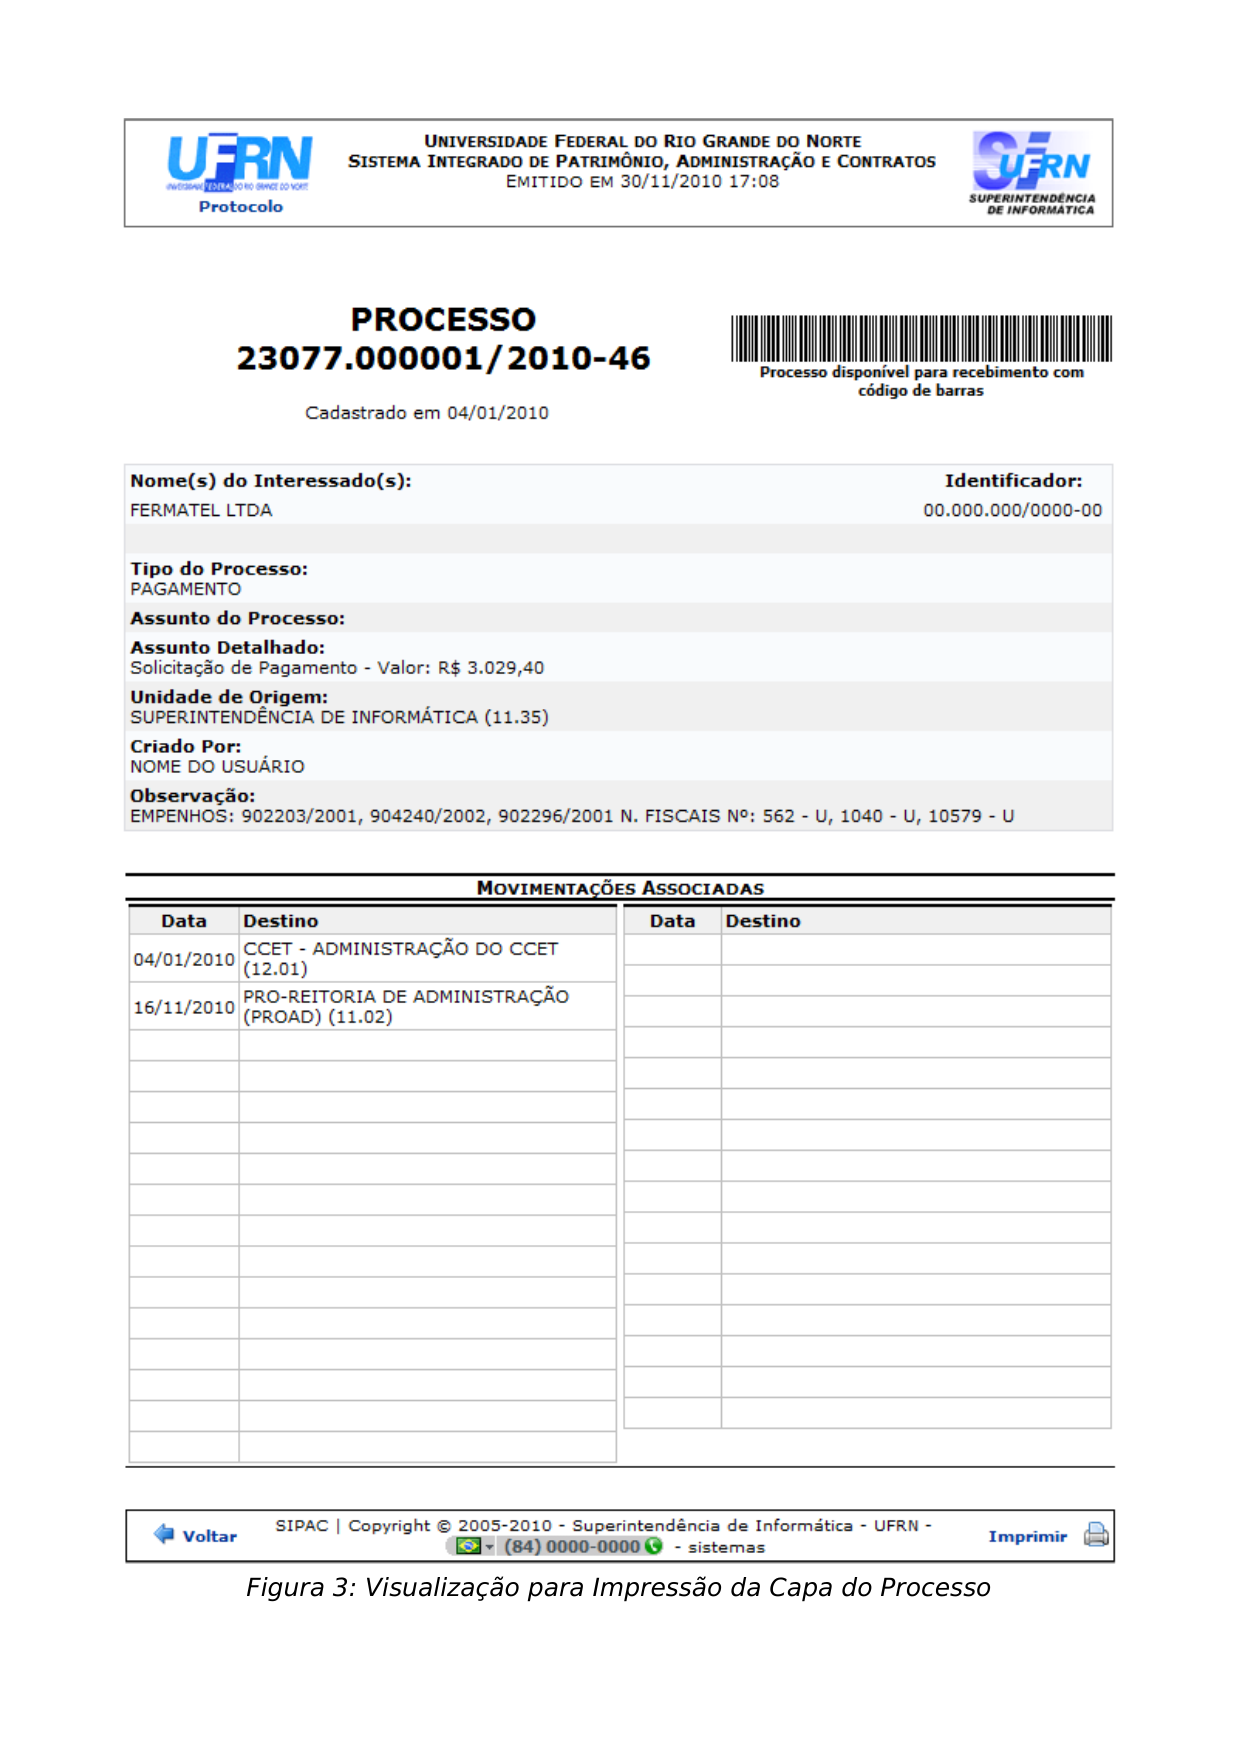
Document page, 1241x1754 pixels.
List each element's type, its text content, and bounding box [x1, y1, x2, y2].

text Figura 3: Visualização para Impressão da Capa do Processo [118, 1573, 1122, 1602]
picture [118, 118, 1123, 1573]
